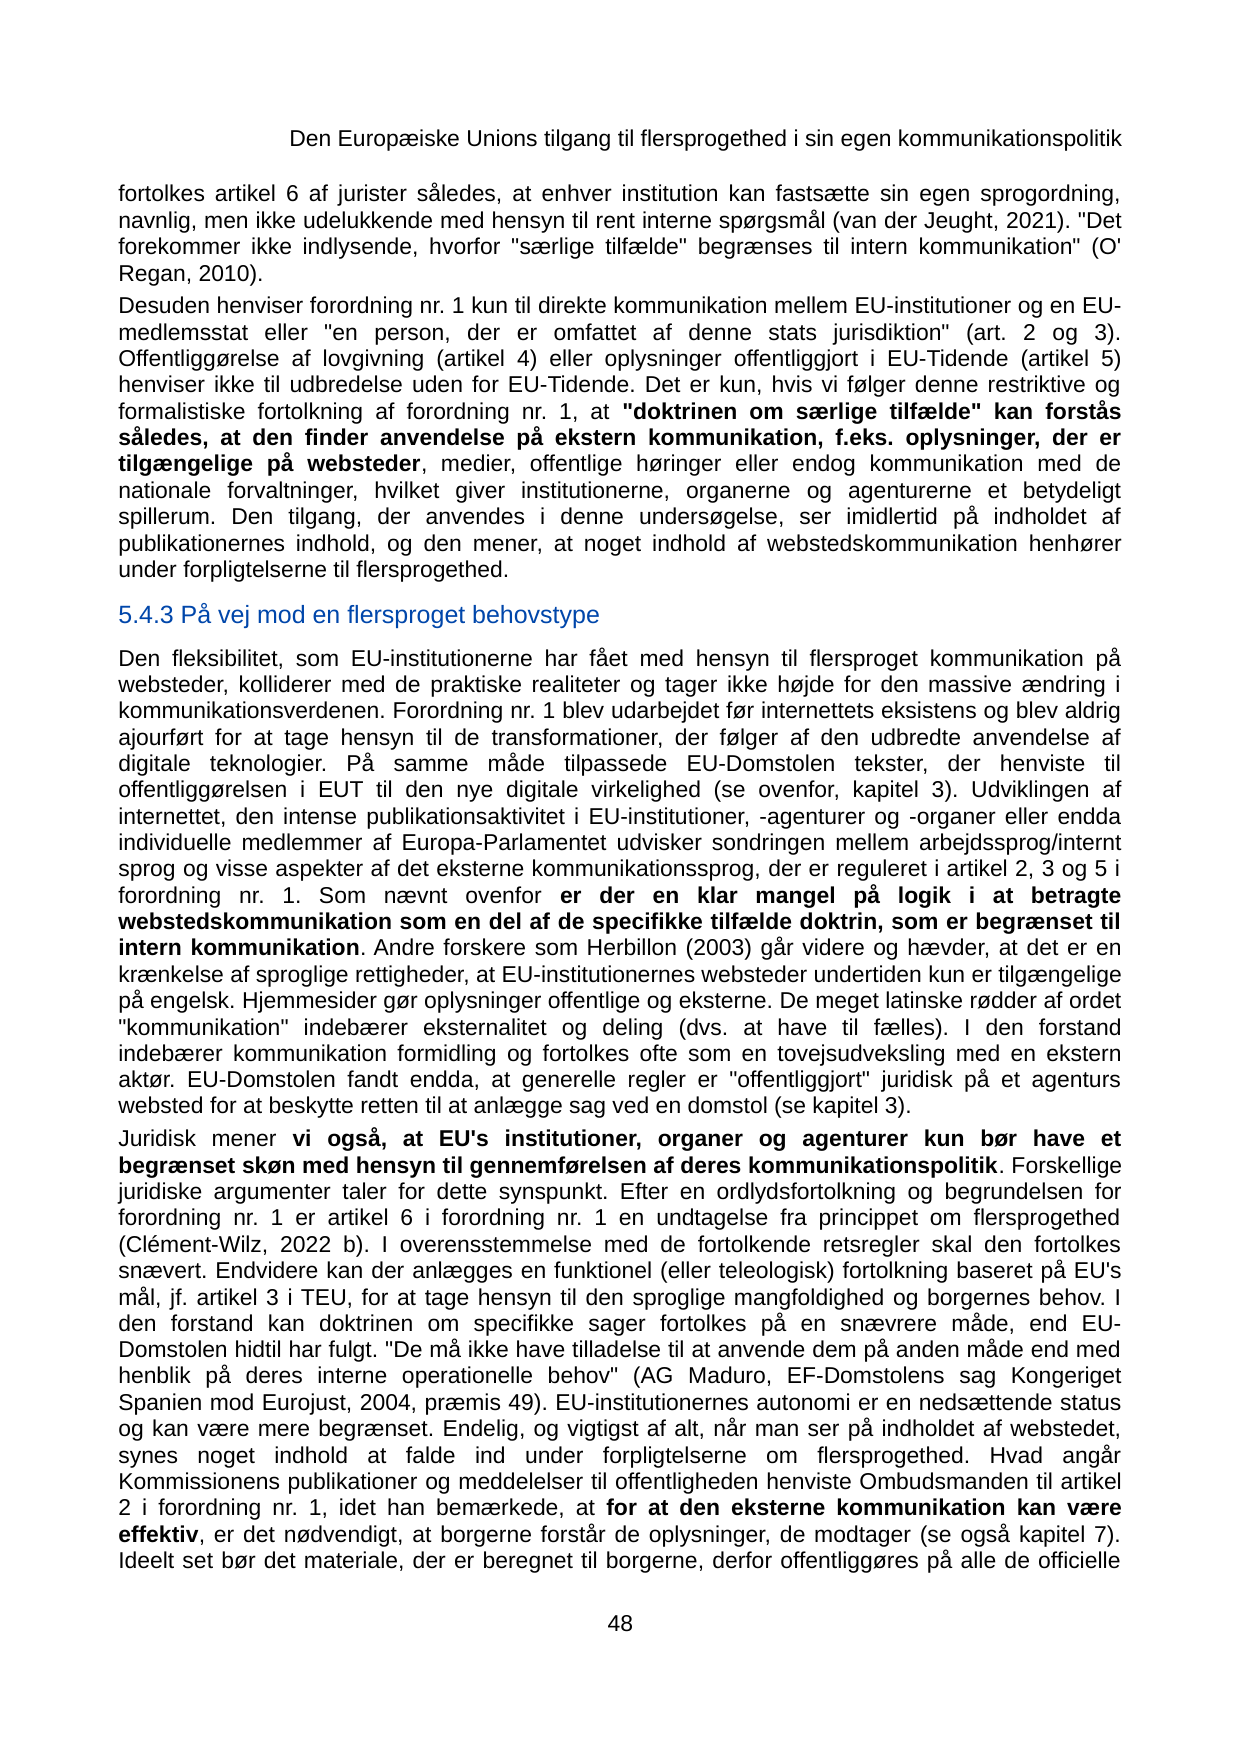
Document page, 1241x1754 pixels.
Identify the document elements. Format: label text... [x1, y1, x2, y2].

text Juridisk mener vi også, at EU's institutioner, organer og agenturer kun bør have et begrænset skøn med hensyn til gennemførelsen af deres kommunikationspolitik. Forskellige juridiske argumenter taler for dette synspunkt. Efter en ordlydsfortolkning og begrundelsen for forordning nr. 1 er artikel 6 i forordning nr. 1 en undtagelse fra princippet om flersprogethed (Clément-Wilz, 2022 b). I overensstemmelse med de fortolkende retsregler skal den fortolkes snævert. Endvidere kan der anlægges en funktionel (eller teleologisk) fortolkning baseret på EU's mål, jf. artikel 3 i TEU, for at tage hensyn til den sproglige mangfoldighed og borgernes behov. I den forstand kan doktrinen om specifikke sager fortolkes på en snævrere måde, end EU-Domstolen hidtil har fulgt. "De må ikke have tilladelse til at anvende dem på anden måde end med henblik på deres interne operationelle behov" (AG Maduro, EF-Domstolens sag Kongeriget Spanien mod Eurojust, 2004, præmis 49). EU-institutionernes autonomi er en nedsættende status og kan være mere begrænset. Endelig, og vigtigst af alt, når man ser på indholdet af webstedet, synes noget indhold at falde ind under forpligtelserne om flersprogethed. Hvad angår Kommissionens publikationer og meddelelser til offentligheden henviste Ombudsmanden til artikel 2 i forordning nr. 1, idet han bemærkede, at for at den eksterne kommunikation kan være effektiv, er det nødvendigt, at borgerne forstår de oplysninger, de modtager (se også kapitel 7). Ideelt set bør det materiale, der er beregnet til borgerne, derfor offentliggøres på alle de officielle [118, 1125, 1122, 1573]
text fortolkes artikel 6 af jurister således, at enhver institution kan fastsætte sin egen sprogordning, navnlig, men ikke udelukkende med hensyn til rent interne spørgsmål (van der Jeught, 2021). "Det forekommer ikke indlysende, hvorfor "særlige tilfælde" begrænses til intern kommunikation" (O' Regan, 2010). [118, 180, 1122, 286]
text Den fleksibilitet, som EU-institutionerne har fået med hensyn til flersproget kommunikation på websteder, kolliderer med de praktiske realiteter og tager ikke højde for den massive ændring i kommunikationsverdenen. Forordning nr. 1 blev udarbejdet før internettets eksistens og blev aldrig ajourført for at tage hensyn til de transformationer, der følger af den udbredte anvendelse af digitale teknologier. På samme måde tilpassede EU-Domstolen tekster, der henviste til offentliggørelsen i EUT til den nye digitale virkelighed (se ovenfor, kapitel 3). Udviklingen af internettet, den intense publikationsaktivitet i EU-institutioner, -agenturer og -organer eller endda individuelle medlemmer af Europa-Parlamentet udvisker sondringen mellem arbejdssprog/internt sprog og visse aspekter af det eksterne kommunikationssprog, der er reguleret i artikel 2, 3 og 5 i forordning nr. 1. Som nævnt ovenfor er der en klar mangel på logik i at betragte webstedskommunikation som en del af de specifikke tilfælde doktrin, som er begrænset til intern kommunikation. Andre forskere som Herbillon (2003) går videre og hævder, at det er en krænkelse af sproglige rettigheder, at EU-institutionernes websteder undertiden kun er tilgængelige på engelsk. Hjemmesider gør oplysninger offentlige og eksterne. De meget latinske rødder af ordet "kommunikation" indebærer eksternalitet og deling (dvs. at have til fælles). I den forstand indebærer kommunikation formidling og fortolkes ofte som en tovejsudveksling med en ekstern aktør. EU-Domstolen fandt endda, at generelle regler er "offentliggjort" juridisk på et agenturs websted for at beskytte retten til at anlægge sag ved en domstol (se kapitel 3). [118, 644, 1122, 1119]
subtitle 5.4.3 På vej mod en flersproget behovstype [118, 600, 1122, 629]
text Desuden henviser forordning nr. 1 kun til direkte kommunikation mellem EU-institutioner og en EU-medlemsstat eller "en person, der er omfattet af denne stats jurisdiktion" (art. 2 og 3). Offentliggørelse af lovgivning (artikel 4) eller oplysninger offentliggjort i EU-Tidende (artikel 5) henviser ikke til udbredelse uden for EU-Tidende. Det er kun, hvis vi følger denne restriktive og formalistiske fortolkning af forordning nr. 1, at "doktrinen om særlige tilfælde" kan forstås således, at den finder anvendelse på ekstern kommunikation, f.eks. oplysninger, der er tilgængelige på websteder, medier, offentlige høringer eller endog kommunikation med de nationale forvaltninger, hvilket giver institutionerne, organerne og agenturerne et betydeligt spillerum. Den tilgang, der anvendes i denne undersøgelse, ser imidlertid på indholdet af publikationernes indhold, og den mener, at noget indhold af webstedskommunikation henhører under forpligtelserne til flersprogethed. [118, 292, 1122, 582]
